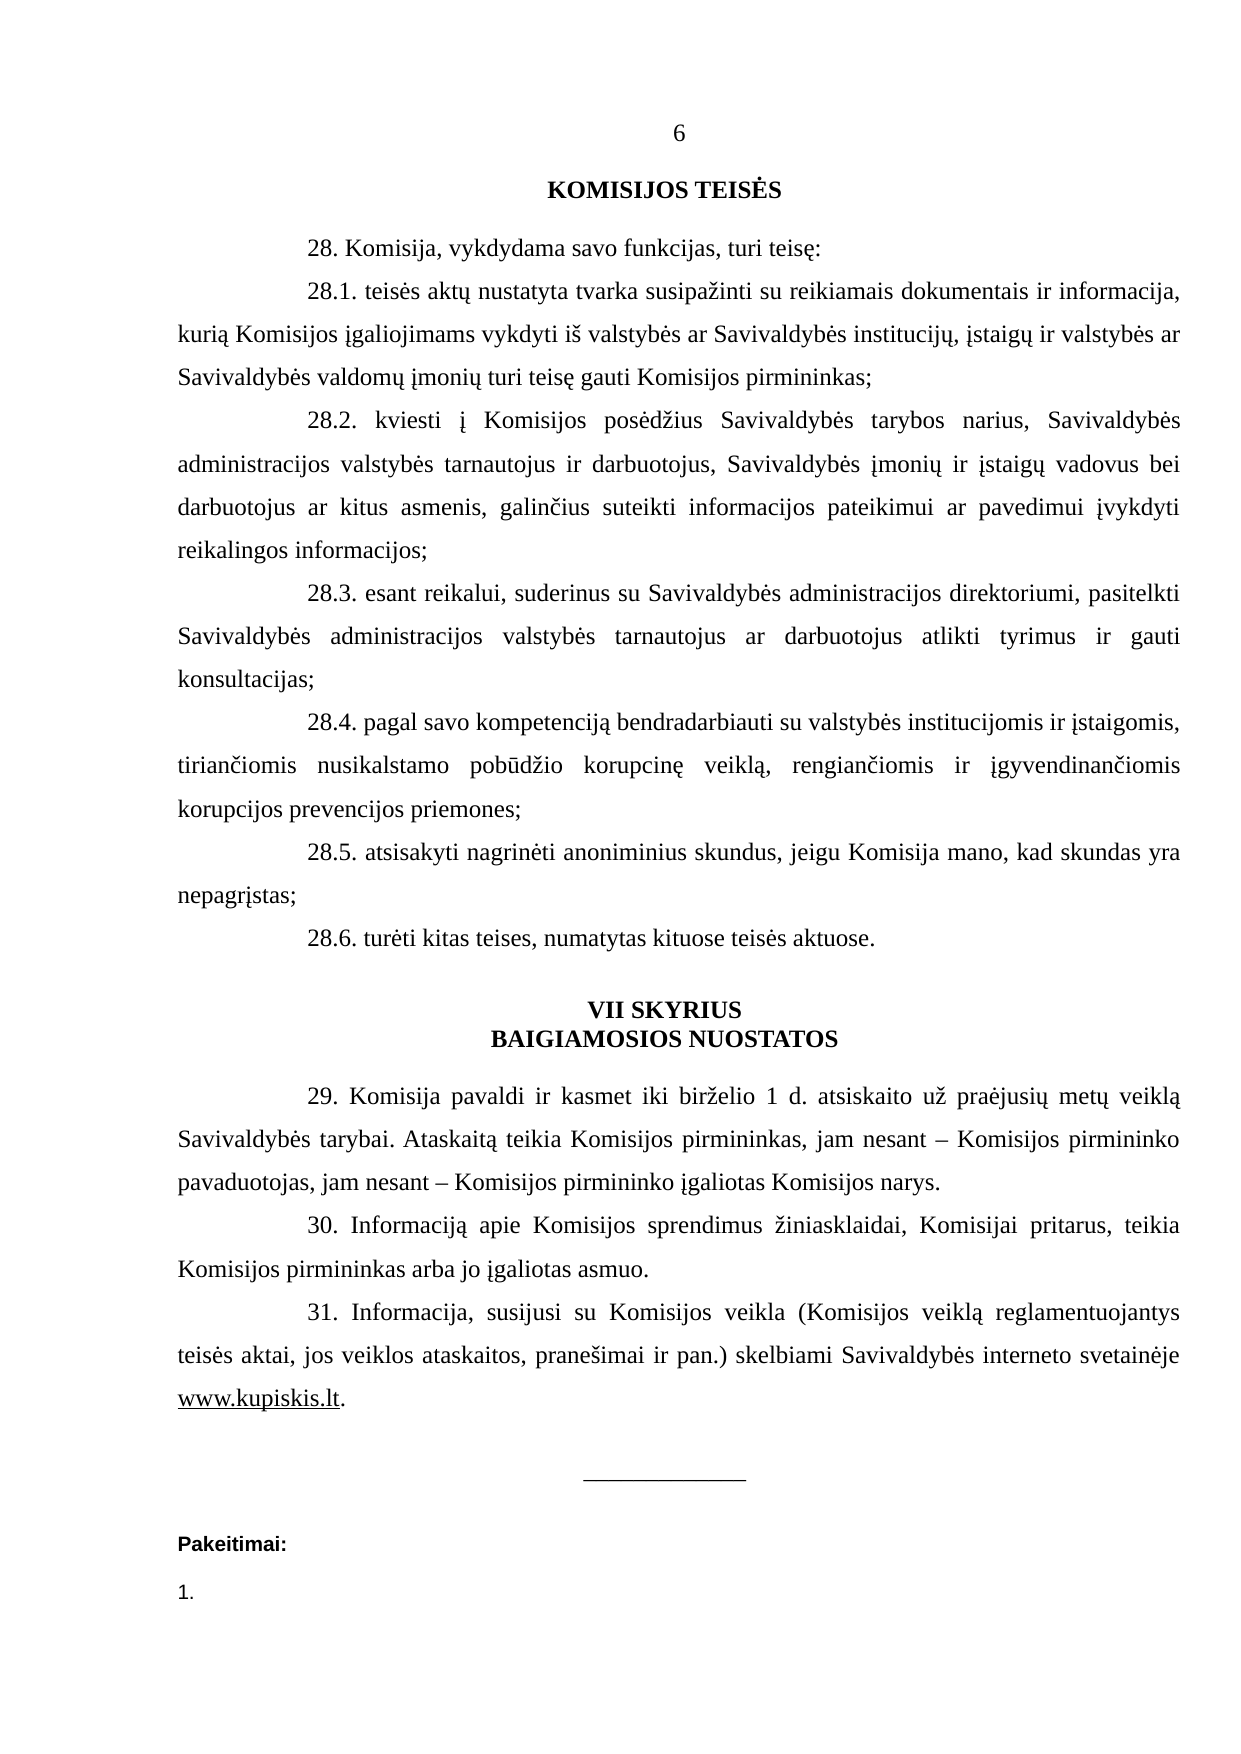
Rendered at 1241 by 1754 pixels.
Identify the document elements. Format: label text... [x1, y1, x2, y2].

text 28.2. kviesti į Komisijos posėdžius Savivaldybės tarybos narius, Savivaldybės administracijos valstybės tarnautojus ir darbuotojus, Savivaldybės įmonių ir įstaigų vadovus bei darbuotojus ar kitus asmenis, galinčius suteikti informacijos pateikimui ar pavedimui įvykdyti reikalingos informacijos; [177, 406, 1181, 564]
text 28.3. esant reikalui, suderinus su Savivaldybės administracijos direktoriumi, pasitelkti Savivaldybės administracijos valstybės tarnautojus ar darbuotojus atlikti tyrimus ir gauti konsultacijas; [177, 578, 1181, 693]
text 1. [177, 1579, 1181, 1603]
text 30. Informaciją apie Komisijos sprendimus žiniasklaidai, Komisijai pritarus, teikia Komisijos pirmininkas arba jo įgaliotas asmuo. [177, 1211, 1181, 1282]
text 28. Komisija, vykdydama savo funkcijas, turi teisę: [177, 233, 1181, 262]
text 28.1. teisės aktų nustatyta tvarka susipažinti su reikiamais dokumentais ir informacija, kurią Komisijos įgaliojimams vykdyti iš valstybės ar Savivaldybės institucijų, įstaigų ir valstybės ar Savivaldybės valdomų įmonių turi teisę gauti Komisijos pirmininkas; [177, 276, 1181, 391]
text Pakeitimai: [177, 1532, 1181, 1556]
text BAIGIAMOSIOS NUOSTATOS [177, 1024, 1152, 1052]
text 28.5. atsisakyti nagrinėti anoniminius skundus, jeigu Komisija mano, kad skundas yra nepagrįstas; [177, 837, 1181, 909]
text 28.4. pagal savo kompetenciją bendradarbiauti su valstybės institucijomis ir įstaigomis, tiriančiomis nusikalstamo pobūdžio korupcinę veiklą, rengiančiomis ir įgyvendinančiomis korupcijos prevencijos priemones; [177, 707, 1181, 822]
text 29. Komisija pavaldi ir kasmet iki birželio 1 d. atsiskaito už praėjusių metų veiklą Savivaldybės tarybai. Ataskaitą teikia Komisijos pirmininkas, jam nesant – Komisijos pirmininko pavaduotojas, jam nesant – Komisijos pirmininko įgaliotas Komisijos narys. [177, 1081, 1181, 1196]
text VII SKYRIUS [177, 995, 1152, 1024]
text 28.6. turėti kitas teises, numatytas kituose teisės aktuose. [177, 923, 1181, 952]
text 31. Informacija, susijusi su Komisijos veikla (Komisijos veiklą reglamentuojantys teisės aktai, jos veiklos ataskaitos, pranešimai ir pan.) skelbiami Savivaldybės interneto svetainėje www.kupiskis.lt. [177, 1297, 1181, 1412]
text _____________ [177, 1455, 1152, 1484]
text KOMISIJOS TEISĖS [177, 176, 1152, 204]
